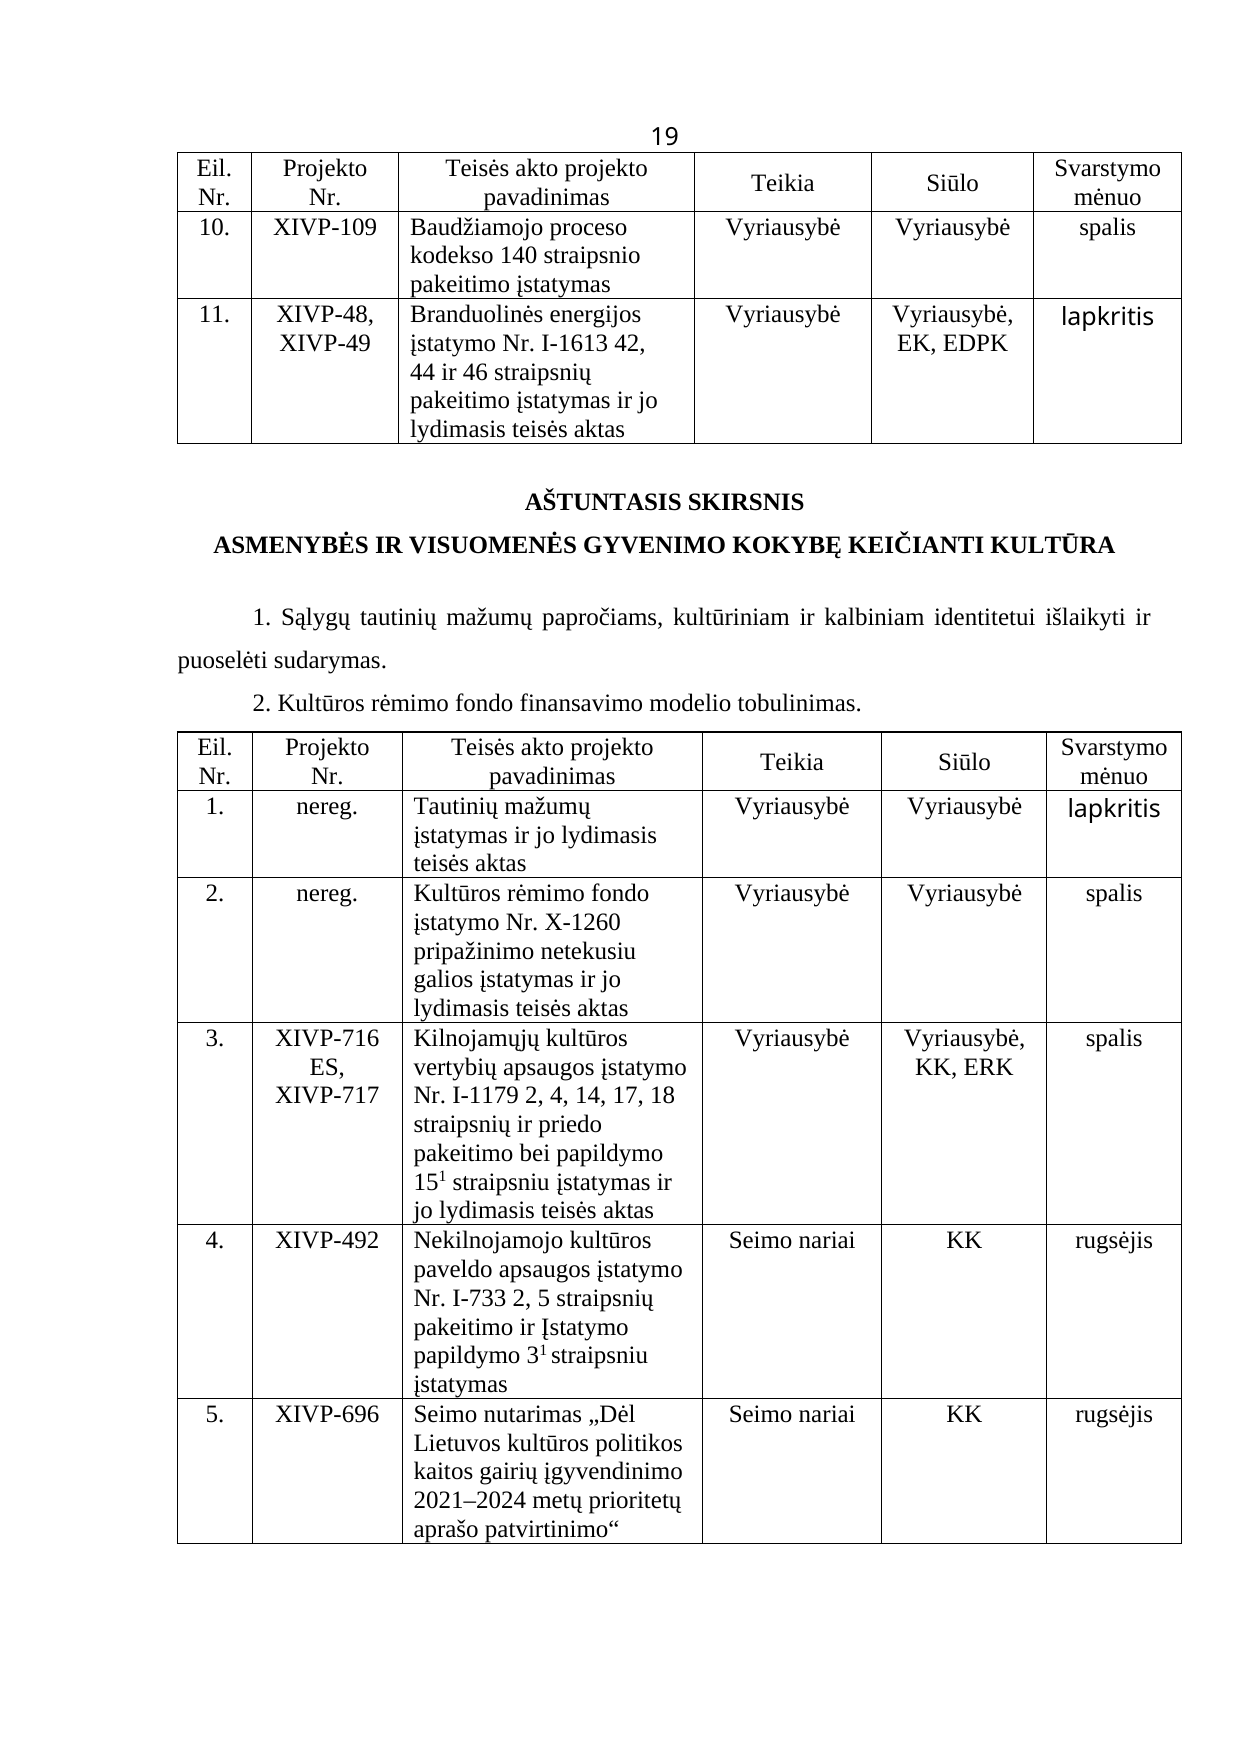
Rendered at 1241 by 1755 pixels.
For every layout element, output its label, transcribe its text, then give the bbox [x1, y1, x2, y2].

table_cell spalis [1047, 1023, 1181, 1224]
text AŠTUNTASIS SKIRSNIS [177, 487, 1152, 516]
table_header Siūlo [872, 153, 1033, 211]
table_cell KK [882, 1399, 1046, 1543]
table_cell Seimo nariai [703, 1399, 881, 1543]
table_header Svarstymo mėnuo [1047, 733, 1181, 790]
table_cell Vyriausybė [882, 878, 1046, 1022]
table_cell Vyriausybė [882, 791, 1046, 877]
table_cell 2. [178, 878, 252, 1022]
table_header Projekto Nr. [253, 733, 402, 790]
table_header Eil. Nr. [178, 153, 251, 211]
table_header Projekto Nr. [252, 153, 398, 211]
table_cell 3. [178, 1023, 252, 1224]
table_cell Branduolinės energijos įstatymo Nr. I-1613 42, 44 ir 46 straipsnių pakeitimo įstatymas ir jo lydimasis teisės aktas [399, 299, 694, 443]
table_cell Vyriausybė [695, 212, 871, 298]
table_cell lapkritis [1047, 791, 1181, 877]
table_cell Vyriausybė [703, 878, 881, 1022]
table_cell spalis [1034, 212, 1181, 298]
table_cell lapkritis [1034, 299, 1181, 443]
table_header Svarstymo mėnuo [1034, 153, 1181, 211]
table_cell Vyriausybė, EK, EDPK [872, 299, 1033, 443]
table_cell nereg. [253, 791, 402, 877]
table_cell Seimo nariai [703, 1225, 881, 1398]
table_cell 5. [178, 1399, 252, 1543]
text ASMENYBĖS IR VISUOMENĖS GYVENIMO KOKYBĘ KEIČIANTI KULTŪRA [177, 530, 1152, 559]
table_cell rugsėjis [1047, 1225, 1181, 1398]
table_cell XIVP-109 [252, 212, 398, 298]
text 1. Sąlygų tautinių mažumų papročiams, kultūriniam ir kalbiniam identitetui išlaikyti ir puoselėti sudarymas. [177, 602, 1152, 674]
table_cell Vyriausybė [872, 212, 1033, 298]
table_cell XIVP-492 [253, 1225, 402, 1398]
table_cell 11. [178, 299, 251, 443]
text 2. Kultūros rėmimo fondo finansavimo modelio tobulinimas. [177, 688, 1152, 717]
table_cell Vyriausybė [703, 791, 881, 877]
table_cell Vyriausybė [703, 1023, 881, 1224]
table_cell XIVP-48, XIVP-49 [252, 299, 398, 443]
table_cell Baudžiamojo proceso kodekso 140 straipsnio pakeitimo įstatymas [399, 212, 694, 298]
table_cell Nekilnojamojo kultūros paveldo apsaugos įstatymo Nr. I-733 2, 5 straipsnių pakeitimo ir Įstatymo papildymo 31 straipsniu įstatymas [403, 1225, 702, 1398]
table_cell nereg. [253, 878, 402, 1022]
table_header Eil. Nr. [178, 733, 252, 790]
table_header Teisės akto projekto pavadinimas [399, 153, 694, 211]
table_cell Kultūros rėmimo fondo įstatymo Nr. X-1260 pripažinimo netekusiu galios įstatymas ir jo lydimasis teisės aktas [403, 878, 702, 1022]
table_header Siūlo [882, 733, 1046, 790]
table_cell Vyriausybė [695, 299, 871, 443]
table_cell Vyriausybė, KK, ERK [882, 1023, 1046, 1224]
table_cell Seimo nutarimas „Dėl Lietuvos kultūros politikos kaitos gairių įgyvendinimo 2021–2024 metų prioritetų aprašo patvirtinimo“ [403, 1399, 702, 1543]
table_cell spalis [1047, 878, 1181, 1022]
table_cell Tautinių mažumų įstatymas ir jo lydimasis teisės aktas [403, 791, 702, 877]
table_cell 4. [178, 1225, 252, 1398]
table_cell Kilnojamųjų kultūros vertybių apsaugos įstatymo Nr. I-1179 2, 4, 14, 17, 18 straipsnių ir priedo pakeitimo bei papildymo 151 straipsniu įstatymas ir jo lydimasis teisės aktas [403, 1023, 702, 1224]
table_cell rugsėjis [1047, 1399, 1181, 1543]
table_cell 1. [178, 791, 252, 877]
table_header Teisės akto projekto pavadinimas [403, 733, 702, 790]
table_cell KK [882, 1225, 1046, 1398]
table_cell XIVP-716 ES, XIVP-717 [253, 1023, 402, 1224]
table_cell XIVP-696 [253, 1399, 402, 1543]
table_cell 10. [178, 212, 251, 298]
table_header Teikia [695, 153, 871, 211]
table_header Teikia [703, 733, 881, 790]
